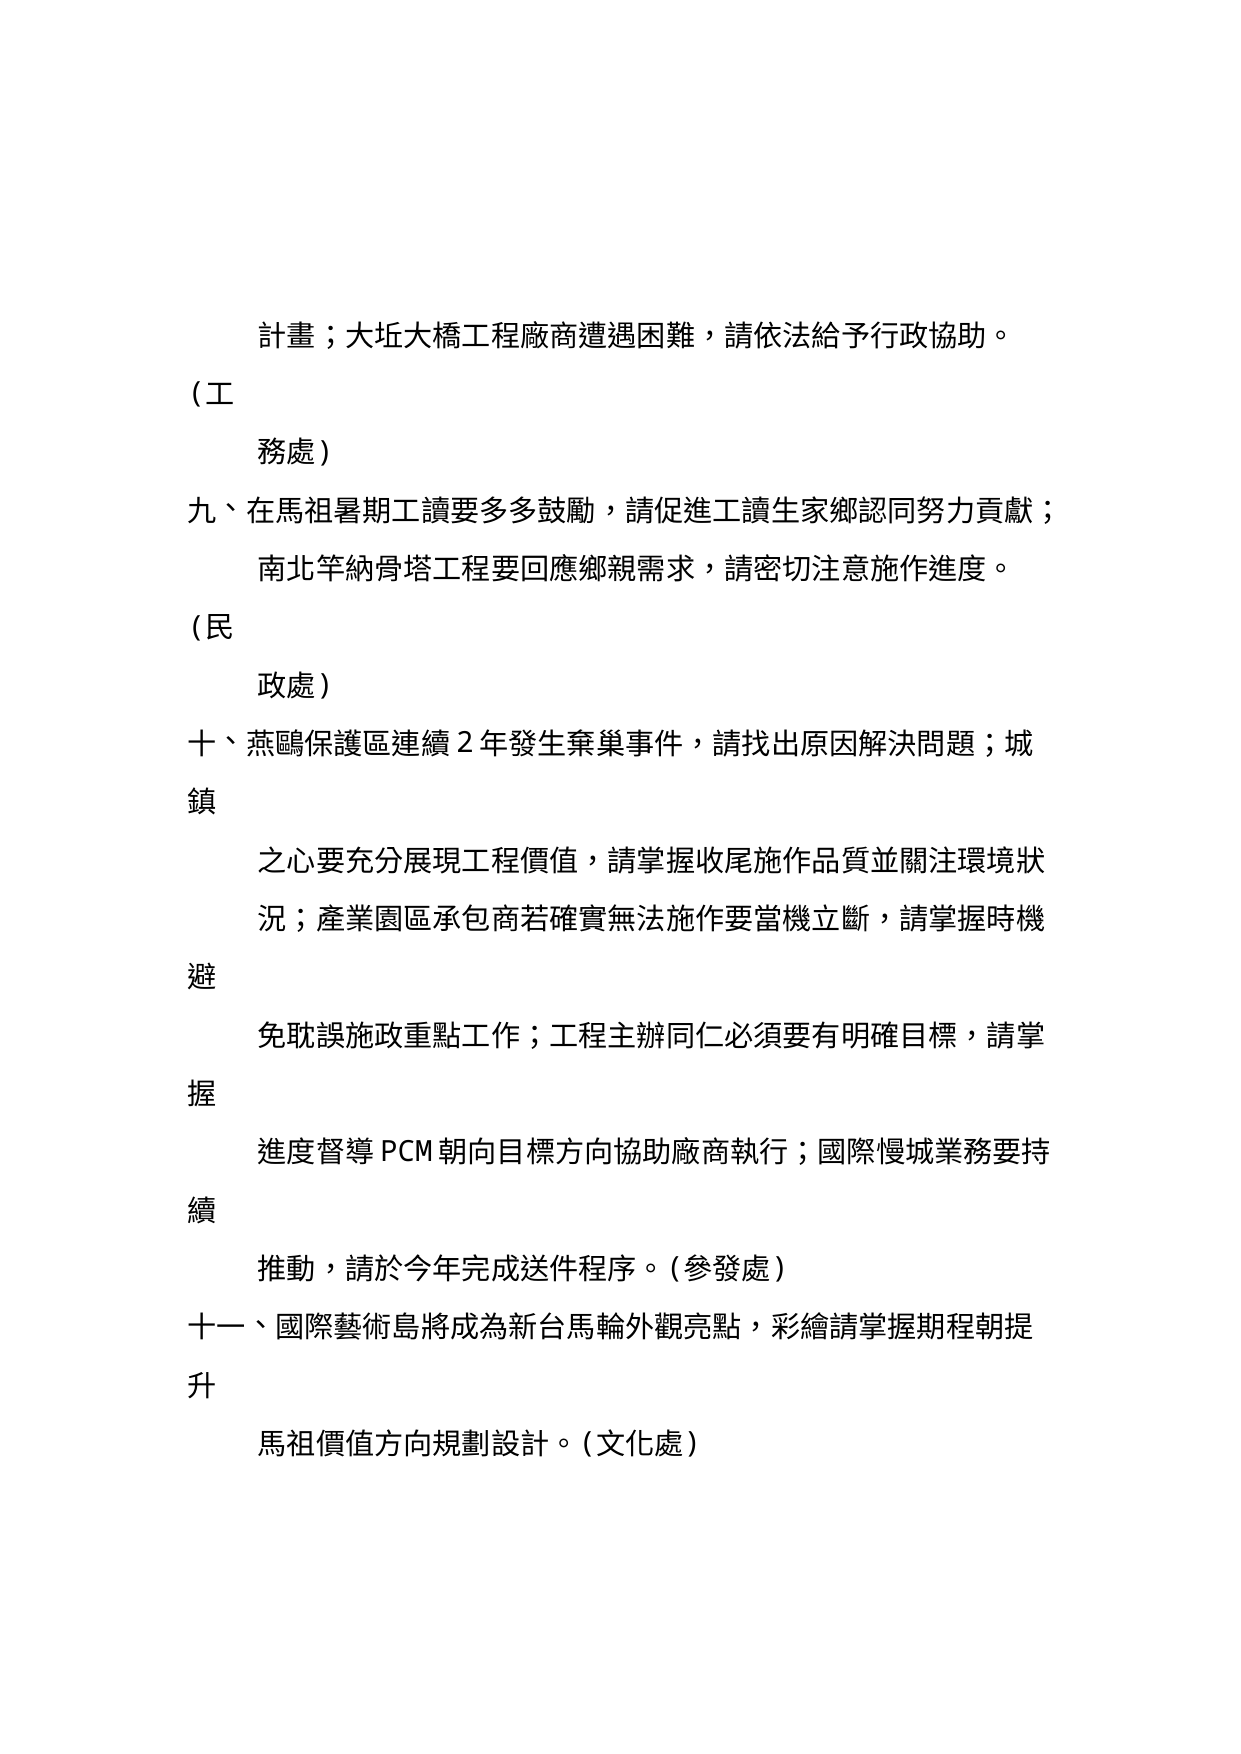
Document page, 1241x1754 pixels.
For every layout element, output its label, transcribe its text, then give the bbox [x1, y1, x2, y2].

text 南北竿納骨塔工程要回應鄉親需求，請密切注意施作進度。(民 [187, 527, 1053, 644]
text 況；產業園區承包商若確實無法施作要當機立斷，請掌握時機避 [187, 877, 1053, 994]
text 政處) [187, 644, 1053, 702]
text 計畫；大坵大橋工程廠商遭遇困難，請依法給予行政協助。(工 [187, 294, 1053, 410]
text 馬祖價值方向規劃設計。(文化處) [187, 1402, 1053, 1460]
text 免耽誤施政重點工作；工程主辦同仁必須要有明確目標，請掌握 [187, 994, 1053, 1110]
text 推動，請於今年完成送件程序。(參發處) [187, 1227, 1053, 1285]
text 十、燕鷗保護區連續2年發生棄巢事件，請找出原因解決問題；城鎮 [187, 702, 1053, 819]
text 進度督導PCM朝向目標方向協助廠商執行；國際慢城業務要持續 [187, 1110, 1053, 1227]
text 之心要充分展現工程價值，請掌握收尾施作品質並關注環境狀 [187, 819, 1053, 877]
text 十一、國際藝術島將成為新台馬輪外觀亮點，彩繪請掌握期程朝提升 [187, 1285, 1053, 1402]
text 務處) [187, 410, 1053, 469]
text 九、在馬祖暑期工讀要多多鼓勵，請促進工讀生家鄉認同努力貢獻； [187, 469, 1053, 527]
